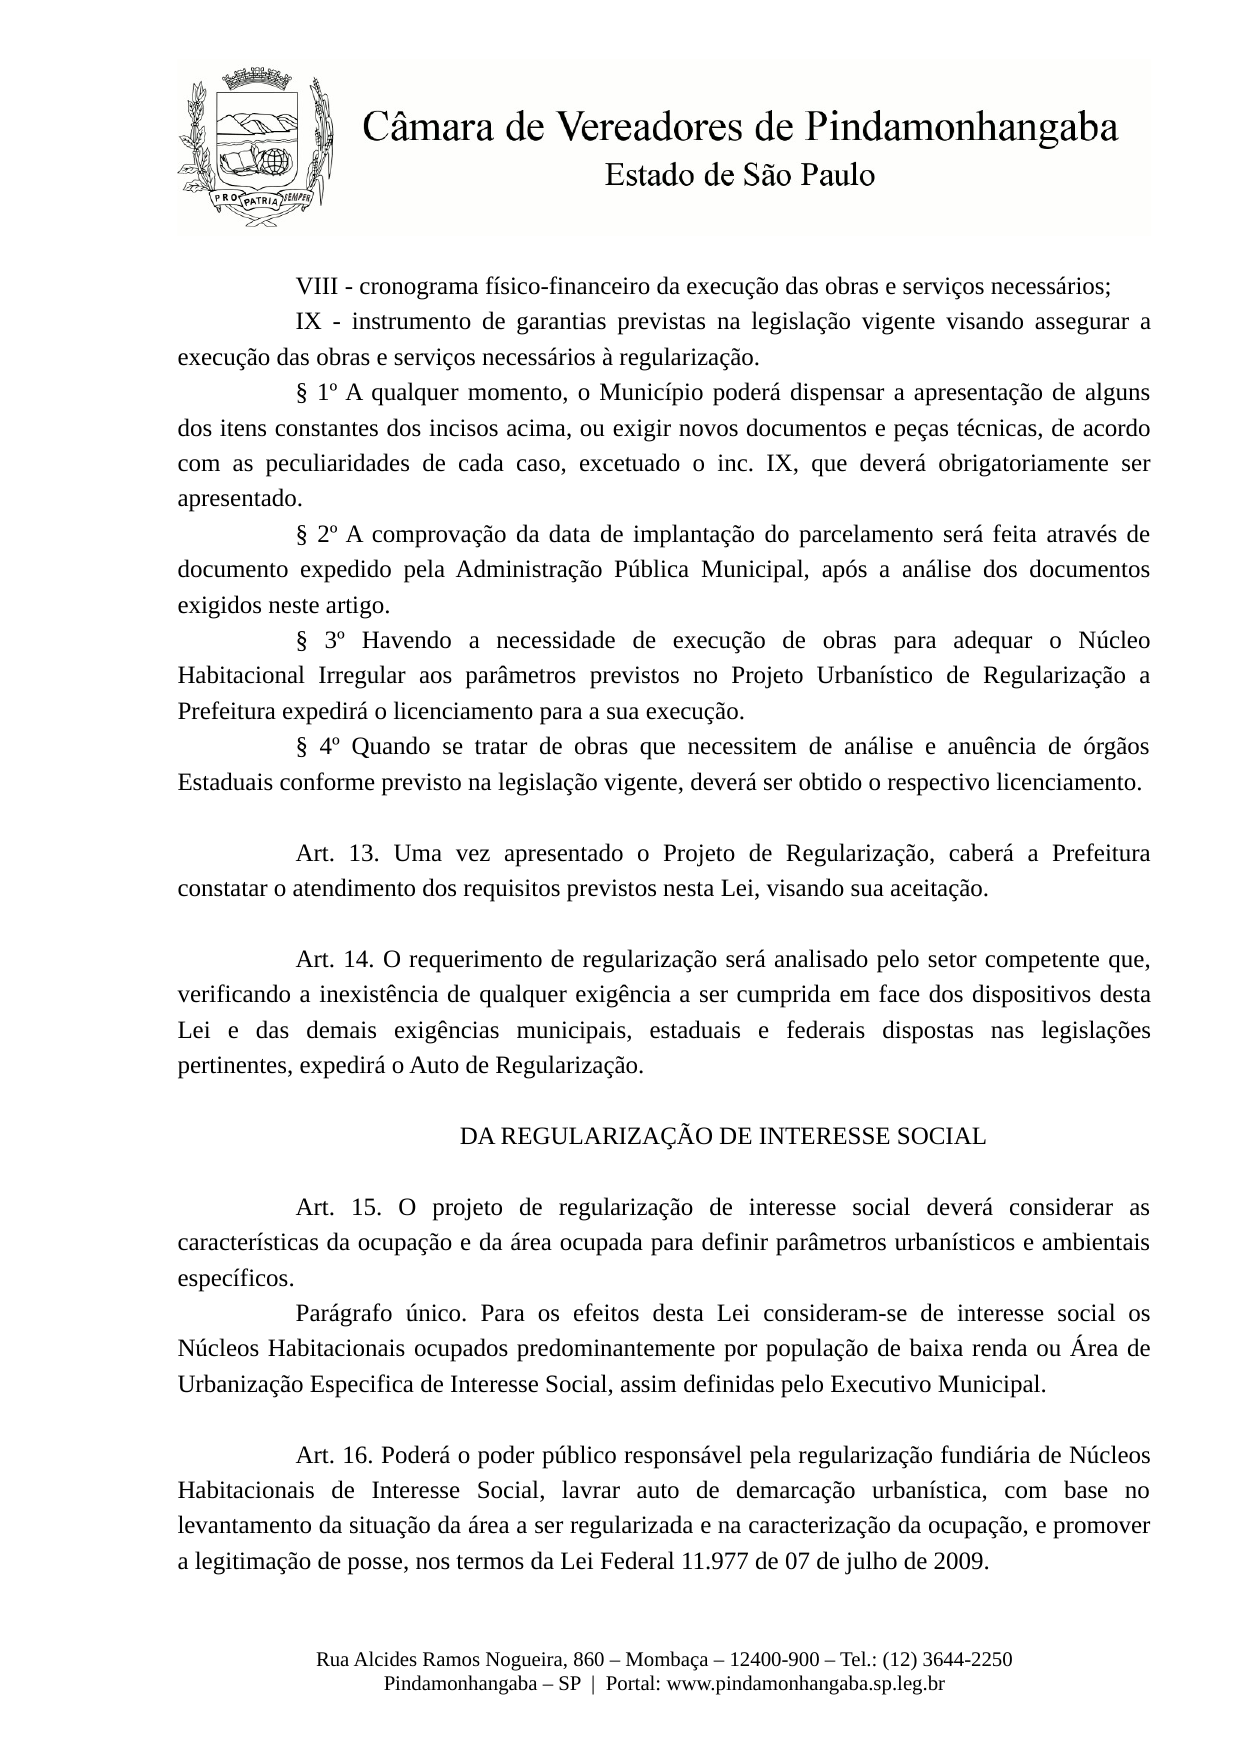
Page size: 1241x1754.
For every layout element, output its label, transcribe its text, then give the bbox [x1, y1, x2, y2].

text § 1º A qualquer momento, o Município poderá dispensar a apresentação de alguns dos itens constantes dos incisos acima, ou exigir novos documentos e peças técnicas, de acordo com as peculiaridades de cada caso, excetuado o inc. IX, que deverá obrigatoriamente ser apresentado. [177, 372, 1152, 514]
text IX - instrumento de garantias previstas na legislação vigente visando assegurar a execução das obras e serviços necessários à regularização. [177, 301, 1152, 372]
text § 4º Quando se tratar de obras que necessitem de análise e anuência de órgãos Estaduais conforme previsto na legislação vigente, deverá ser obtido o respectivo licenciamento. [177, 726, 1152, 797]
text Parágrafo único. Para os efeitos desta Lei consideram-se de interesse social os Núcleos Habitacionais ocupados predominantemente por população de baixa renda ou Área de Urbanização Especifica de Interesse Social, assim definidas pelo Executivo Municipal. [177, 1293, 1152, 1399]
text § 3º Havendo a necessidade de execução de obras para adequar o Núcleo Habitacional Irregular aos parâmetros previstos no Projeto Urbanístico de Regularização a Prefeitura expedirá o licenciamento para a sua execução. [177, 620, 1152, 726]
picture [177, 59, 1152, 236]
text Art. 16. Poderá o poder público responsável pela regularização fundiária de Núcleos Habitacionais de Interesse Social, lavrar auto de demarcação urbanística, com base no levantamento da situação da área a ser regularizada e na caracterização da ocupação, e promover a legitimação de posse, nos termos da Lei Federal 11.977 de 07 de julho de 2009. [177, 1435, 1152, 1576]
text § 2º A comprovação da data de implantação do parcelamento será feita através de documento expedido pela Administração Pública Municipal, após a análise dos documentos exigidos neste artigo. [177, 514, 1152, 620]
text DA REGULARIZAÇÃO DE INTERESSE SOCIAL [177, 1116, 1152, 1151]
text Art. 15. O projeto de regularização de interesse social deverá considerar as características da ocupação e da área ocupada para definir parâmetros urbanísticos e ambientais específicos. [177, 1187, 1152, 1293]
text VIII - cronograma físico-financeiro da execução das obras e serviços necessários; [177, 266, 1152, 301]
text Art. 13. Uma vez apresentado o Projeto de Regularização, caberá a Prefeitura constatar o atendimento dos requisitos previstos nesta Lei, visando sua aceitação. [177, 833, 1152, 903]
text Art. 14. O requerimento de regularização será analisado pelo setor competente que, verificando a inexistência de qualquer exigência a ser cumprida em face dos dispositivos desta Lei e das demais exigências municipais, estaduais e federais dispostas nas legislações pertinentes, expedirá o Auto de Regularização. [177, 939, 1152, 1081]
